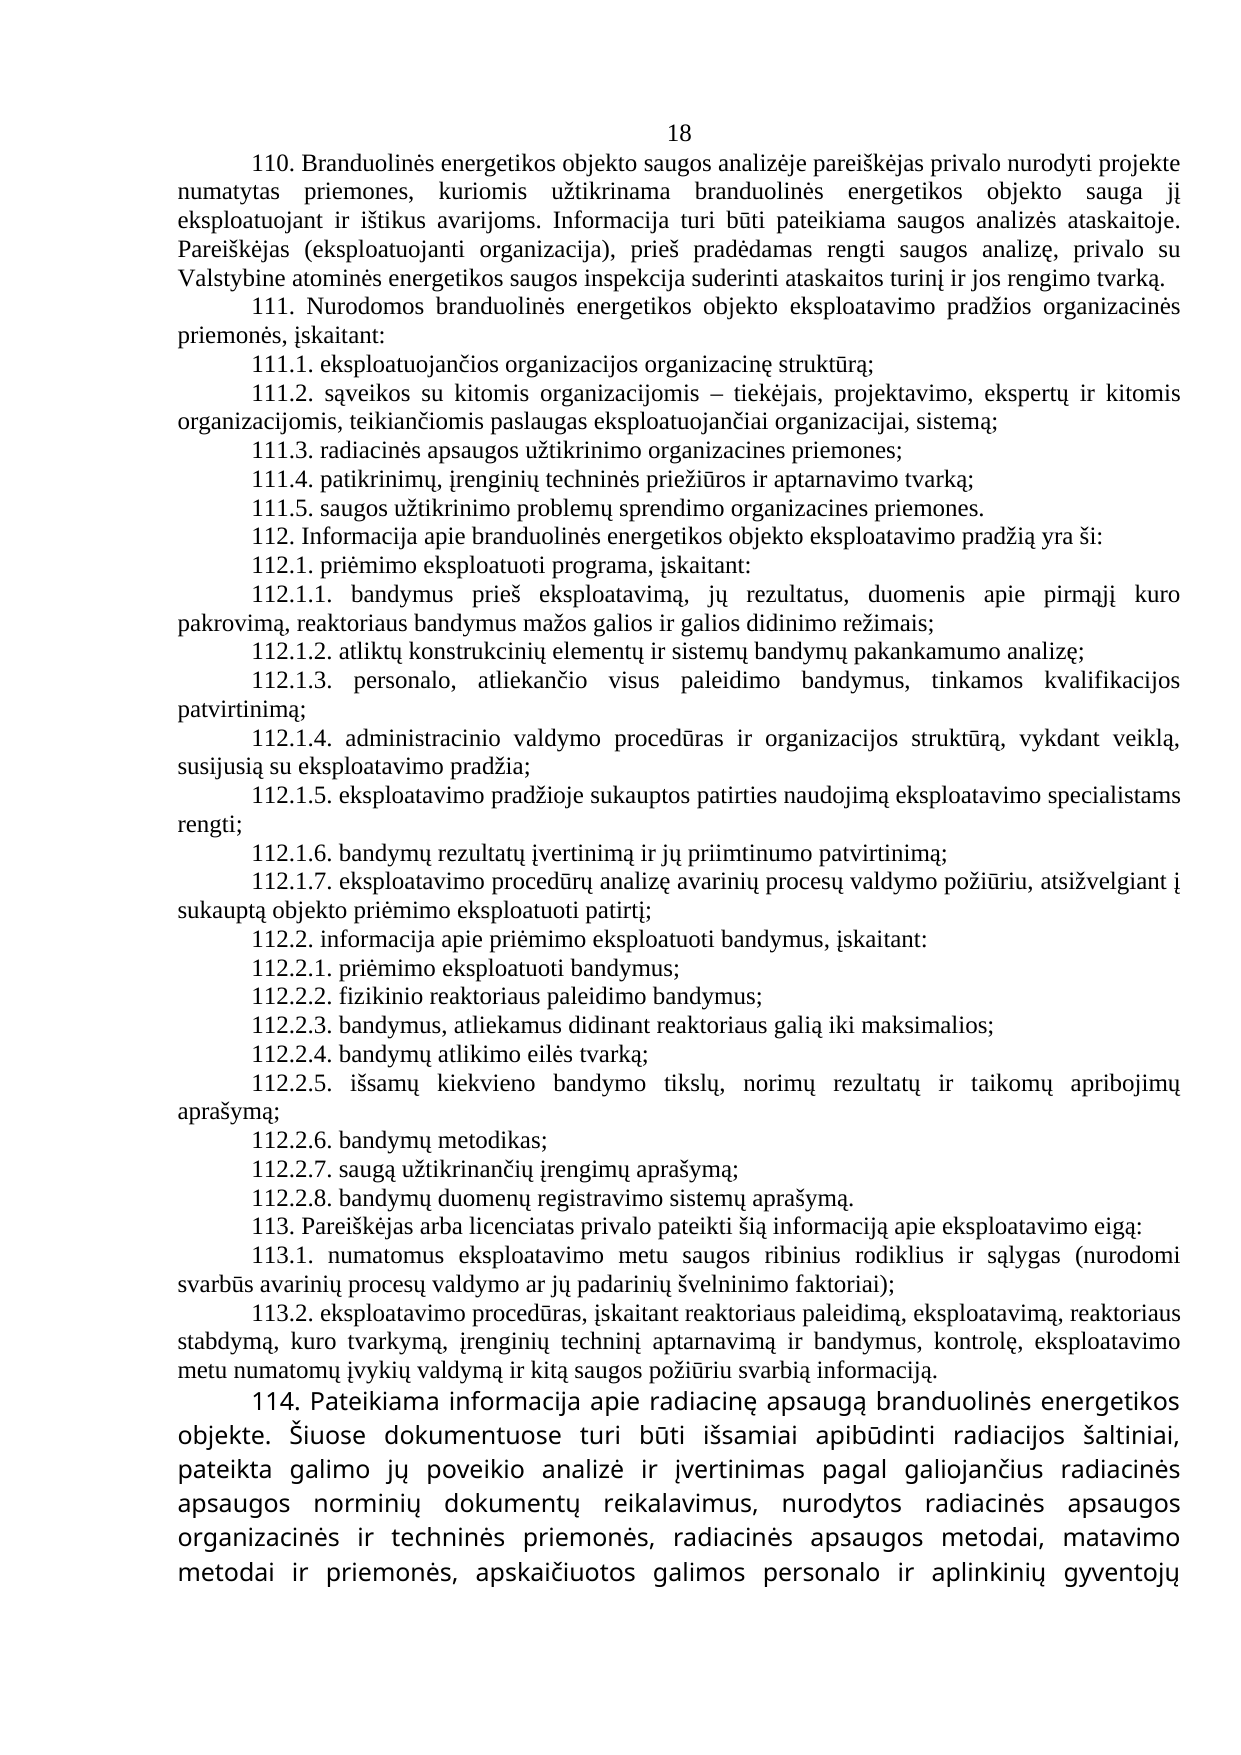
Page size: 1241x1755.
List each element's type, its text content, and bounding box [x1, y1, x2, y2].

text 112.2.6. bandymų metodikas; [177, 1125, 1181, 1154]
text 112.2.8. bandymų duomenų registravimo sistemų aprašymą. [177, 1183, 1181, 1211]
text 112.1.2. atliktų konstrukcinių elementų ir sistemų bandymų pakankamumo analizę; [177, 636, 1181, 665]
text 111. Nurodomos branduolinės energetikos objekto eksploatavimo pradžios organizacinės priemonės, įskaitant: [177, 291, 1181, 349]
text 113.1. numatomus eksploatavimo metu saugos ribinius rodiklius ir sąlygas (nurodomi svarbūs avarinių procesų valdymo ar jų padarinių švelninimo faktoriai); [177, 1240, 1181, 1298]
text 112.2.2. fizikinio reaktoriaus paleidimo bandymus; [177, 981, 1181, 1010]
text 112.2.4. bandymų atlikimo eilės tvarką; [177, 1039, 1181, 1068]
text 112.1.5. eksploatavimo pradžioje sukauptos patirties naudojimą eksploatavimo specialistams rengti; [177, 780, 1181, 838]
text 112.1.7. eksploatavimo procedūrų analizę avarinių procesų valdymo požiūriu, atsižvelgiant į sukauptą objekto priėmimo eksploatuoti patirtį; [177, 866, 1181, 924]
text 112.2. informacija apie priėmimo eksploatuoti bandymus, įskaitant: [177, 924, 1181, 953]
text 112.1.6. bandymų rezultatų įvertinimą ir jų priimtinumo patvirtinimą; [177, 838, 1181, 866]
text 112.2.7. saugą užtikrinančių įrengimų aprašymą; [177, 1154, 1181, 1183]
text 110. Branduolinės energetikos objekto saugos analizėje pareiškėjas privalo nurodyti projekte numatytas priemones, kuriomis užtikrinama branduolinės energetikos objekto sauga jį eksploatuojant ir ištikus avarijoms. Informacija turi būti pateikiama saugos analizės ataskaitoje. Pareiškėjas (eksploatuojanti organizacija), prieš pradėdamas rengti saugos analizę, privalo su Valstybine atominės energetikos saugos inspekcija suderinti ataskaitos turinį ir jos rengimo tvarką. [177, 148, 1181, 291]
text 111.3. radiacinės apsaugos užtikrinimo organizacines priemones; [177, 435, 1181, 464]
text 112.2.1. priėmimo eksploatuoti bandymus; [177, 953, 1181, 981]
text 111.5. saugos užtikrinimo problemų sprendimo organizacines priemones. [177, 493, 1181, 521]
text 113. Pareiškėjas arba licenciatas privalo pateikti šią informaciją apie eksploatavimo eigą: [177, 1211, 1181, 1240]
text 114. Pateikiama informacija apie radiacinę apsaugą branduolinės energetikos objekte. Šiuose dokumentuose turi būti išsamiai apibūdinti radiacijos šaltiniai, pateikta galimo jų poveikio analizė ir įvertinimas pagal galiojančius radiacinės apsaugos norminių dokumentų reikalavimus, nurodytos radiacinės apsaugos organizacinės ir techninės priemonės, radiacinės apsaugos metodai, matavimo metodai ir priemonės, apskaičiuotos galimos personalo ir aplinkinių gyventojų [177, 1384, 1181, 1588]
text 111.4. patikrinimų, įrenginių techninės priežiūros ir aptarnavimo tvarką; [177, 464, 1181, 493]
text 113.2. eksploatavimo procedūras, įskaitant reaktoriaus paleidimą, eksploatavimą, reaktoriaus stabdymą, kuro tvarkymą, įrenginių techninį aptarnavimą ir bandymus, kontrolę, eksploatavimo metu numatomų įvykių valdymą ir kitą saugos požiūriu svarbią informaciją. [177, 1298, 1181, 1384]
text 112.1. priėmimo eksploatuoti programa, įskaitant: [177, 550, 1181, 579]
text 112.2.5. išsamų kiekvieno bandymo tikslų, norimų rezultatų ir taikomų apribojimų aprašymą; [177, 1068, 1181, 1125]
text 112.1.4. administracinio valdymo procedūras ir organizacijos struktūrą, vykdant veiklą, susijusią su eksploatavimo pradžia; [177, 723, 1181, 780]
text 111.1. eksploatuojančios organizacijos organizacinę struktūrą; [177, 349, 1181, 378]
text 112.1.1. bandymus prieš eksploatavimą, jų rezultatus, duomenis apie pirmąjį kuro pakrovimą, reaktoriaus bandymus mažos galios ir galios didinimo režimais; [177, 579, 1181, 636]
text 111.2. sąveikos su kitomis organizacijomis – tiekėjais, projektavimo, ekspertų ir kitomis organizacijomis, teikiančiomis paslaugas eksploatuojančiai organizacijai, sistemą; [177, 378, 1181, 435]
text 112. Informacija apie branduolinės energetikos objekto eksploatavimo pradžią yra ši: [177, 521, 1181, 550]
text 112.1.3. personalo, atliekančio visus paleidimo bandymus, tinkamos kvalifikacijos patvirtinimą; [177, 665, 1181, 723]
text 112.2.3. bandymus, atliekamus didinant reaktoriaus galią iki maksimalios; [177, 1010, 1181, 1039]
